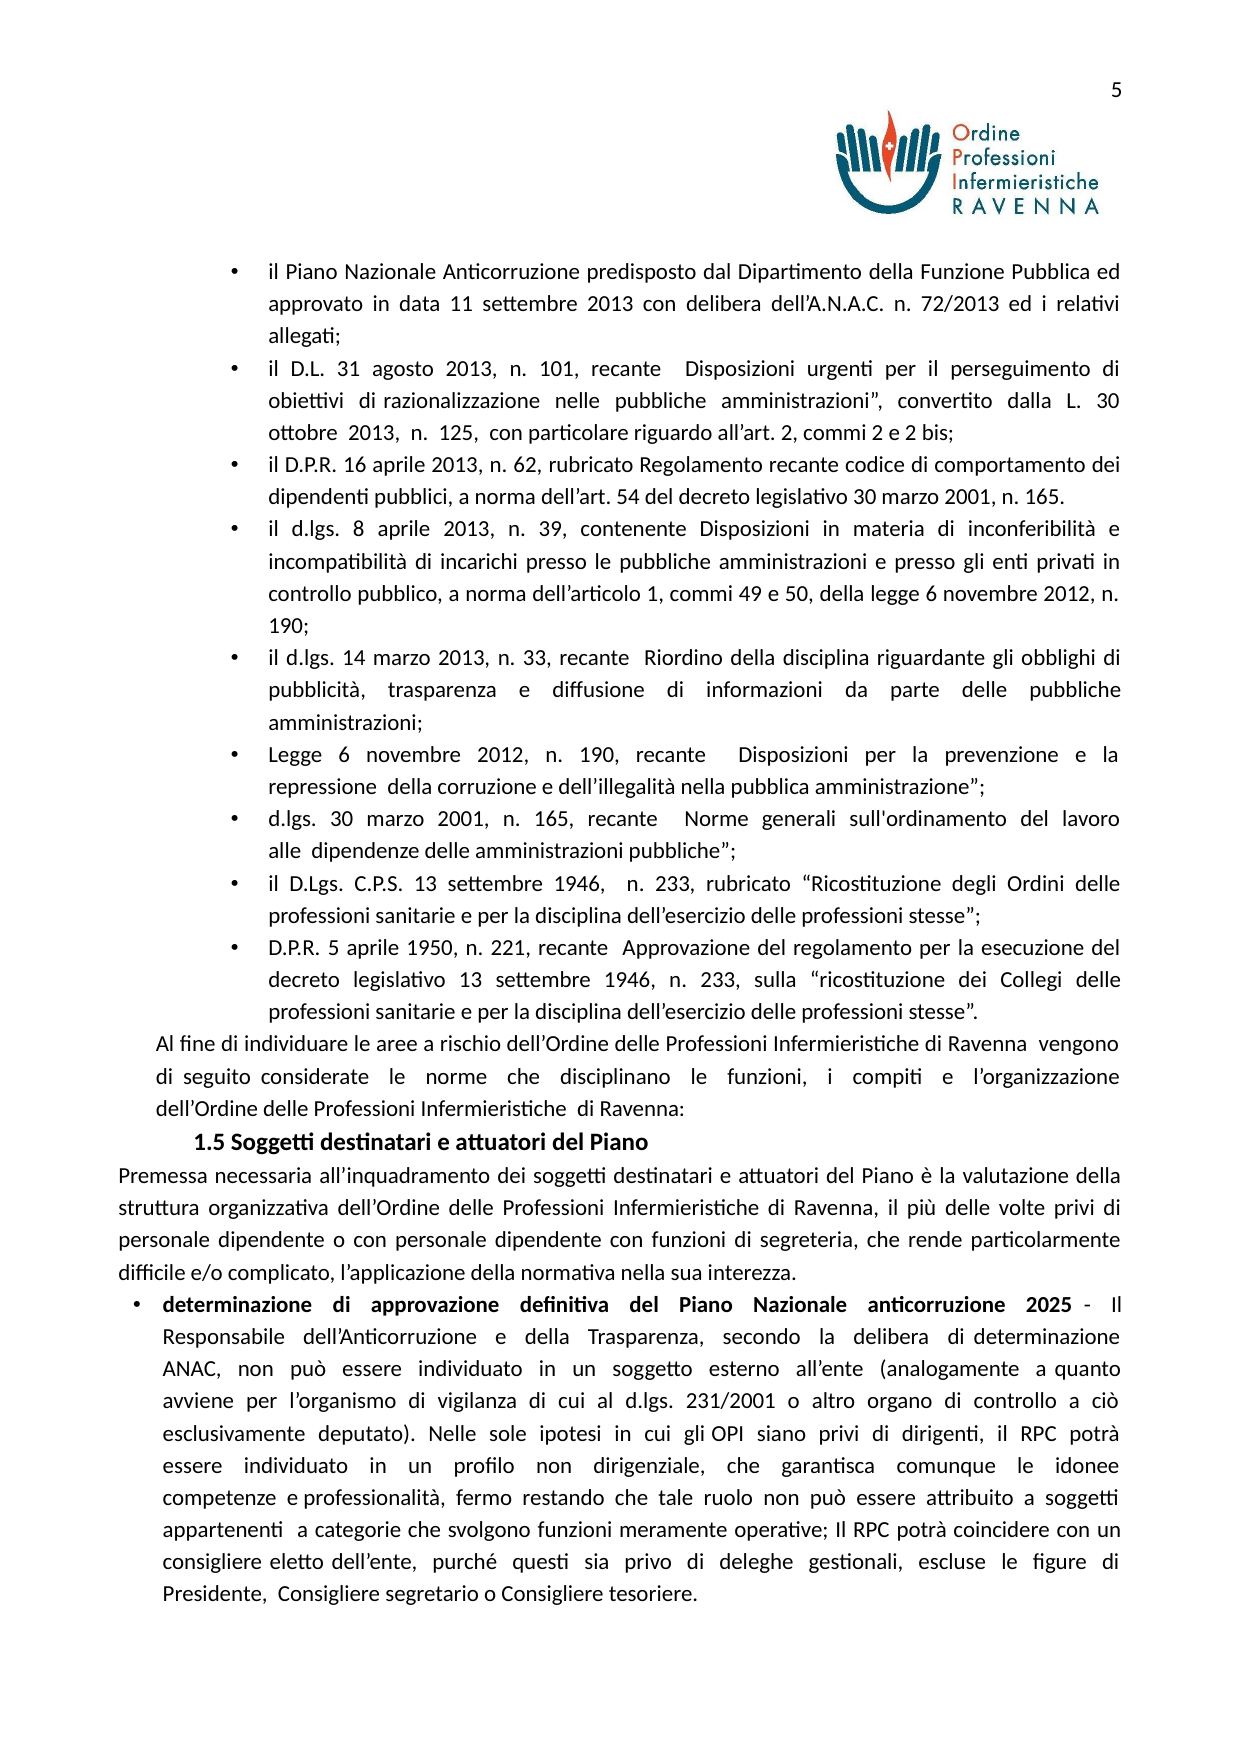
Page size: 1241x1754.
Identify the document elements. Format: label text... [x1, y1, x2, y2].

list determinazione di approvazione definitiva del Piano Nazionale anticorruzione 2025 - Il Responsabile dell’Anticorruzione e della Trasparenza, secondo la delibera di determinazione ANAC, non può essere individuato in un soggetto esterno all’ente (analogamente a quanto avviene per l’organismo di vigilanza di cui al d.lgs. 231/2001 o altro organo di controllo a ciò esclusivamente deputato). Nelle sole ipotesi in cui gli OPI siano privi di dirigenti, il RPC potrà essere individuato in un profilo non dirigenziale, che garantisca comunque le idonee competenze e professionalità, fermo restando che tale ruolo non può essere attribuito a soggetti appartenenti a categorie che svolgono funzioni meramente operative; Il RPC potrà coincidere con un consigliere eletto dell’ente, purché questi sia privo di deleghe gestionali, escluse le figure di Presidente, Consigliere segretario o Consigliere tesoriere. [133, 1290, 1122, 1608]
list il d.lgs. 14 marzo 2013, n. 33, recante Riordino della disciplina riguardante gli obblighi di pubblicità, trasparenza e diffusione di informazioni da parte delle pubbliche amministrazioni; [231, 643, 1122, 735]
list il D.L. 31 agosto 2013, n. 101, recante Disposizioni urgenti per il perseguimento di obiettivi di razionalizzazione nelle pubbliche amministrazioni”, convertito dalla L. 30 ottobre 2013, n. 125, con particolare riguardo all’art. 2, commi 2 e 2 bis; [231, 354, 1122, 446]
list il Piano Nazionale Anticorruzione predisposto dal Dipartimento della Funzione Pubblica ed approvato in data 11 settembre 2013 con delibera dell’A.N.A.C. n. 72/2013 ed i relativi allegati; [231, 257, 1122, 349]
list il D.P.R. 16 aprile 2013, n. 62, rubricato Regolamento recante codice di comportamento dei dipendenti pubblici, a norma dell’art. 54 del decreto legislativo 30 marzo 2001, n. 165. [231, 450, 1122, 510]
text Premessa necessaria all’inquadramento dei soggetti destinatari e attuatori del Piano è la valutazione della struttura organizzativa dell’Ordine delle Professioni Infermieristiche di Ravenna, il più delle volte privi di personale dipendente o con personale dipendente con funzioni di segreteria, che rende particolarmente difficile e/o complicato, l’applicazione della normativa nella sua interezza. [118, 1201, 1122, 1286]
list il d.lgs. 8 aprile 2013, n. 39, contenente Disposizioni in materia di inconferibilità e incompatibilità di incarichi presso le pubbliche amministrazioni e presso gli enti privati in controllo pubblico, a norma dell’articolo 1, commi 49 e 50, della legge 6 novembre 2012, n. 190; [231, 514, 1122, 639]
